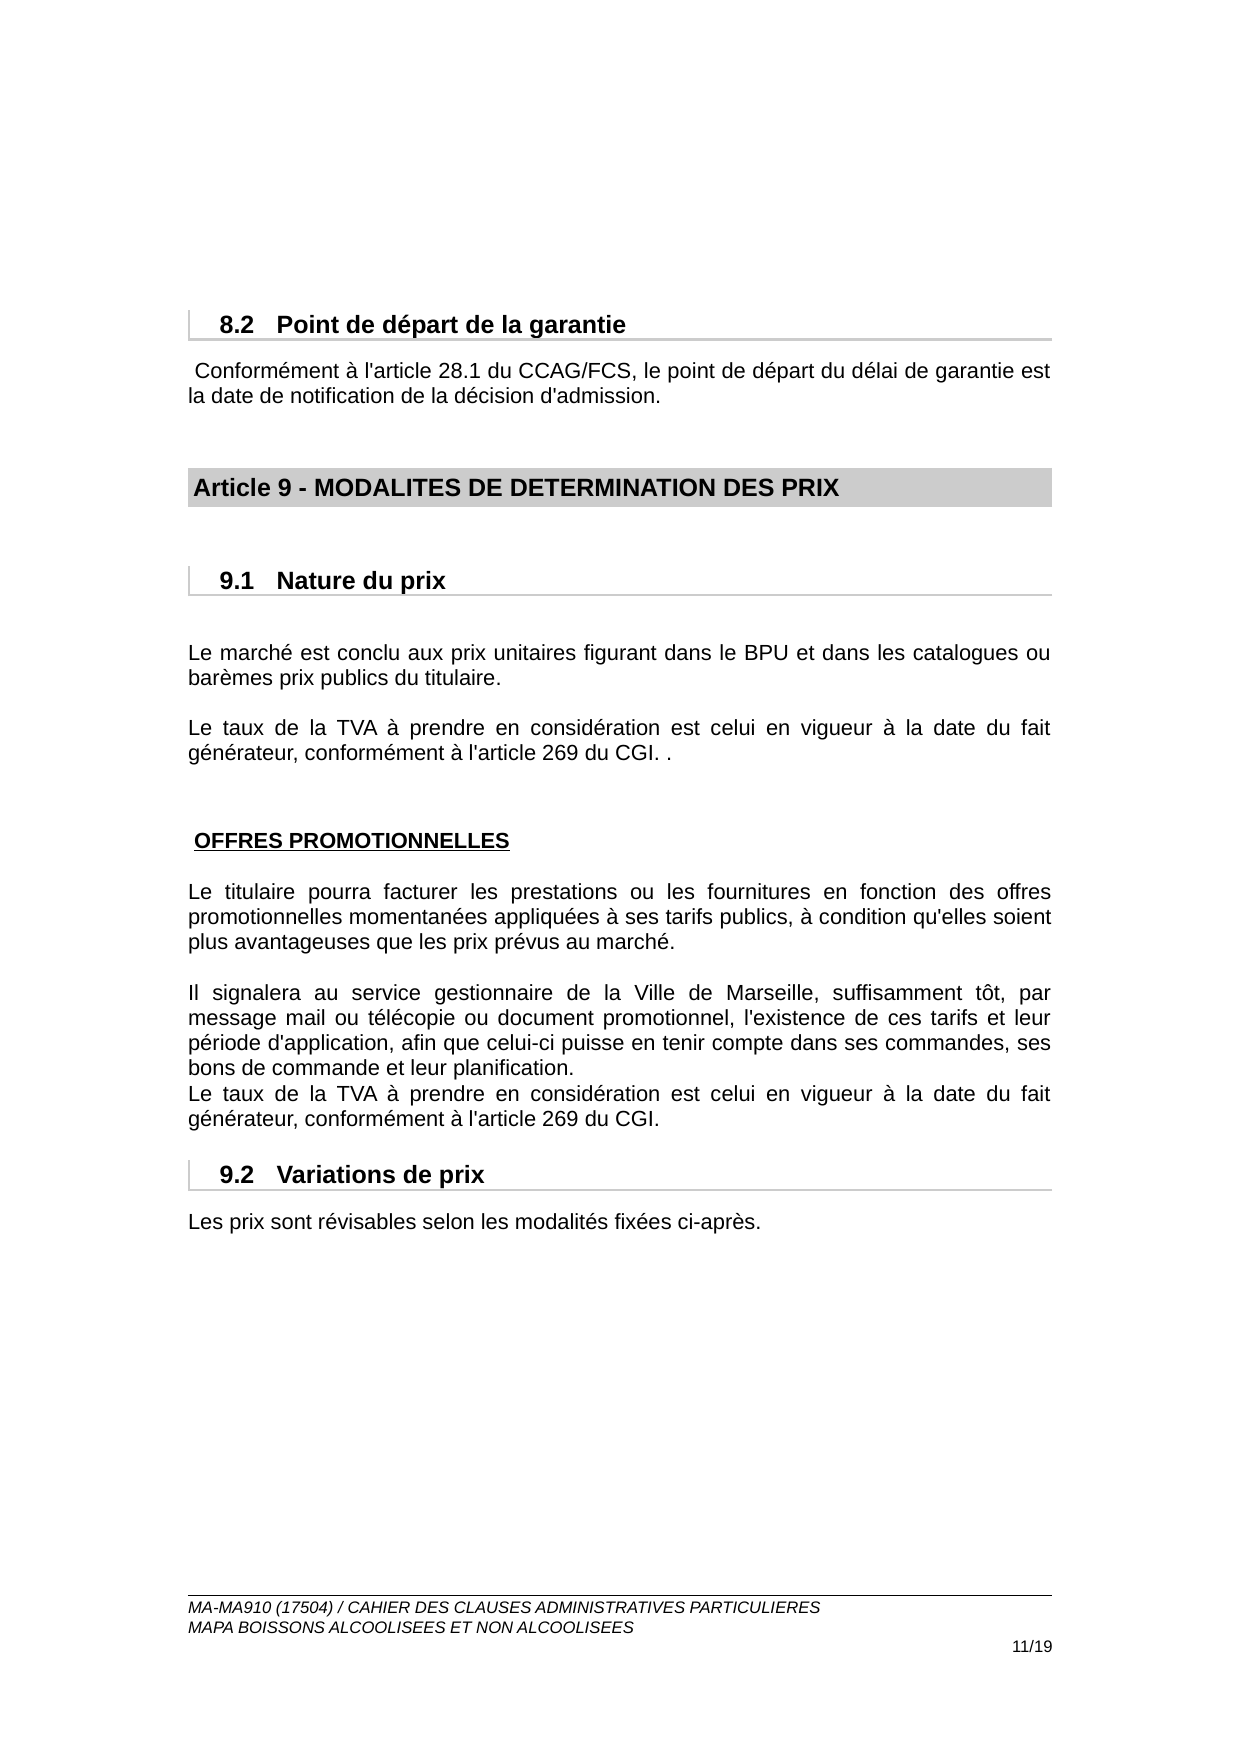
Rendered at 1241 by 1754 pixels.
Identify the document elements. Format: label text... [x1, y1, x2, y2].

text OFFRES PROMOTIONNELLES [188, 828, 1052, 853]
text Le titulaire pourra facturer les prestations ou les fournitures en fonction des offres promotionnelles momentanées appliquées à ses tarifs publics, à condition qu'elles soient plus avantageuses que les prix prévus au marché. [188, 879, 1052, 954]
text Les prix sont révisables selon les modalités fixées ci-après. [188, 1209, 1052, 1234]
text Conformément à l'article 28.1 du CCAG/FCS, le point de départ du délai de garantie est la date de notification de la décision d'admission. [188, 358, 1052, 409]
text Le taux de la TVA à prendre en considération est celui en vigueur à la date du fait générateur, conformément à l'article 269 du CGI. . [188, 715, 1052, 765]
subtitle MODALITES DE DETERMINATION DES PRIX [190, 470, 1050, 504]
subtitle Variations de prix [190, 1160, 1052, 1189]
subtitle Point de départ de la garantie [190, 310, 1052, 338]
text Le taux de la TVA à prendre en considération est celui en vigueur à la date du fait générateur, conformément à l'article 269 du CGI. [188, 1080, 1052, 1131]
text Il signalera au service gestionnaire de la Ville de Marseille, suffisamment tôt, par message mail ou télécopie ou document promotionnel, l'existence de ces tarifs et leur période d'application, afin que celui-ci puisse en tenir compte dans ses commandes, ses bons de commande et leur planification. [188, 979, 1052, 1080]
subtitle Nature du prix [190, 566, 1052, 594]
text Le marché est conclu aux prix unitaires figurant dans le BPU et dans les catalogues ou barèmes prix publics du titulaire. [188, 639, 1052, 690]
